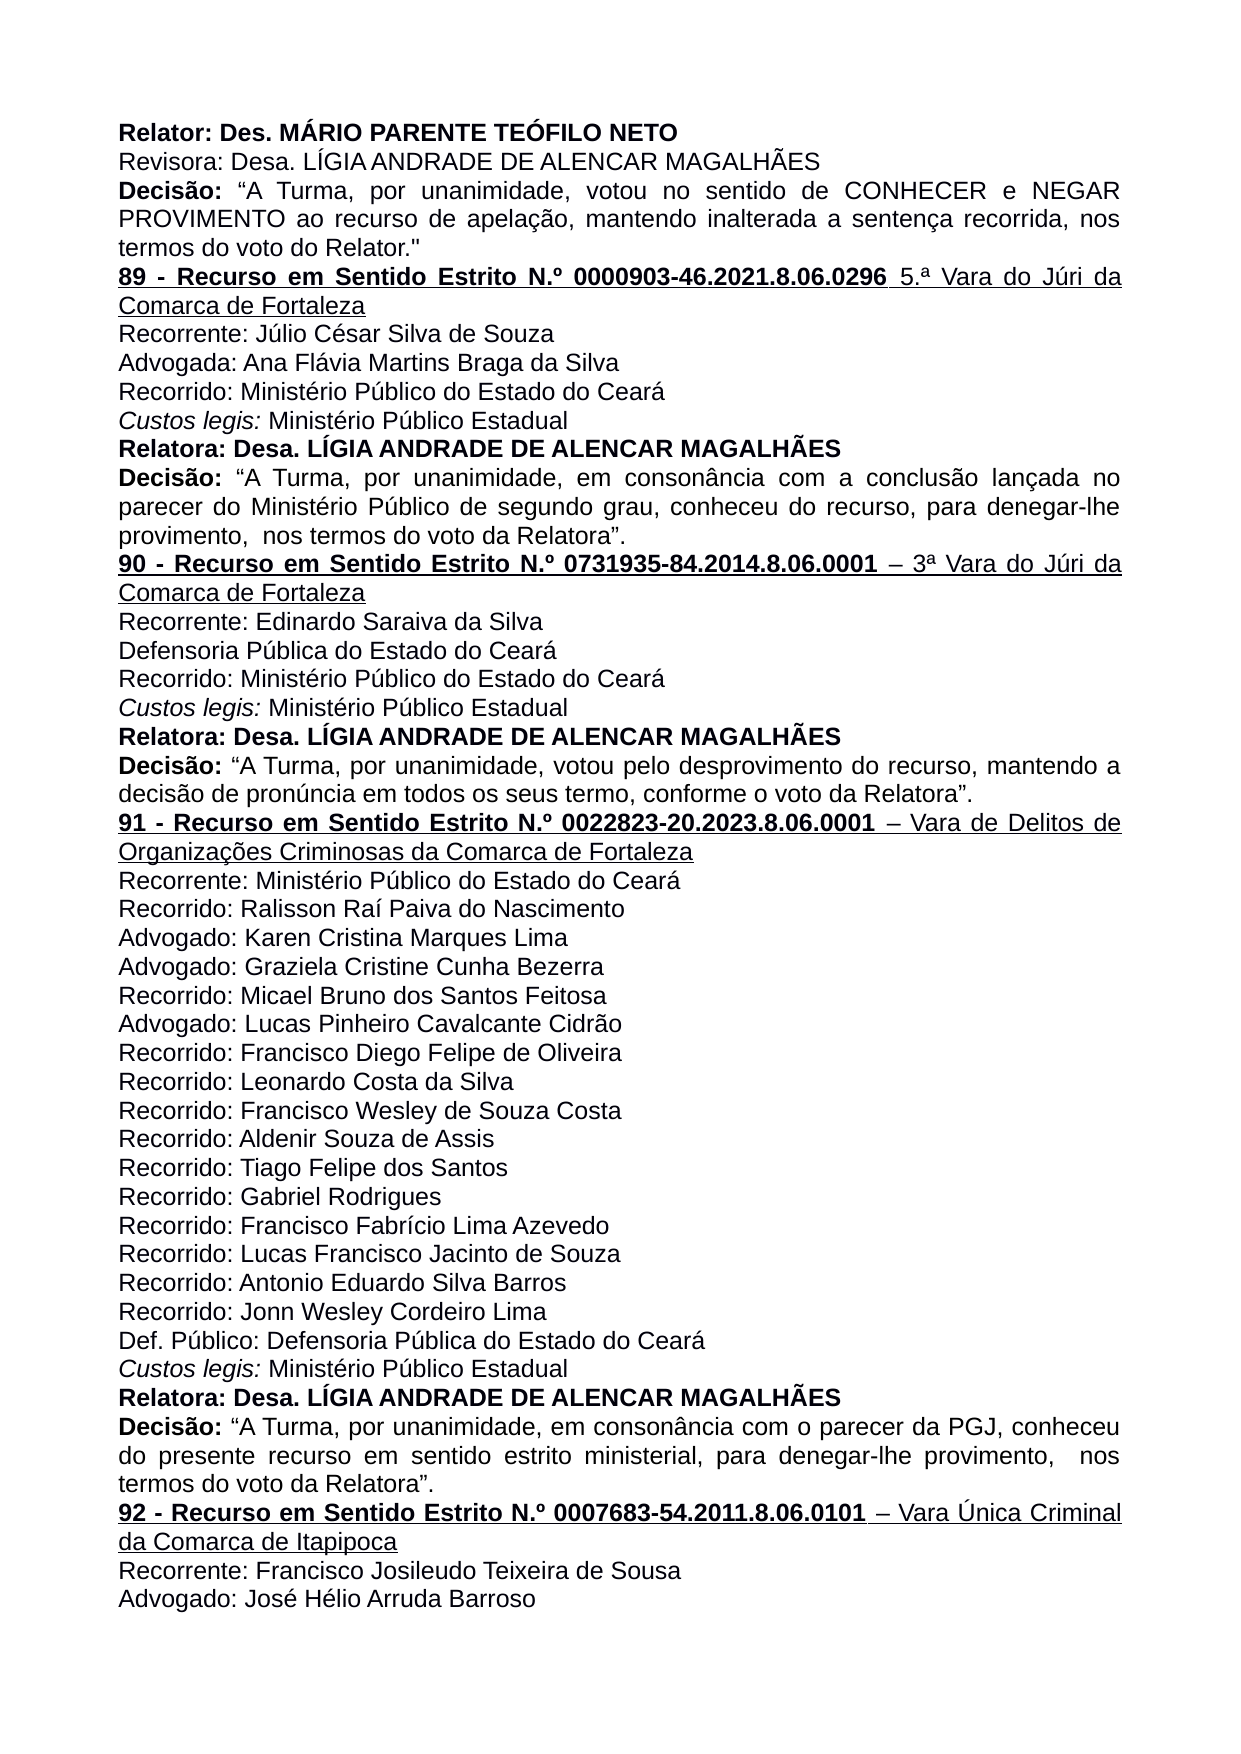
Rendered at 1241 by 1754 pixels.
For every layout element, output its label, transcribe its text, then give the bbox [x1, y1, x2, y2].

text Recorrente: Francisco Josileudo Teixeira de Sousa [118, 1556, 1122, 1584]
text Recorrido: Aldenir Souza de Assis [118, 1124, 1122, 1153]
text Recorrido: Ralisson Raí Paiva do Nascimento [118, 894, 1122, 923]
text Recorrente: Ministério Público do Estado do Ceará [118, 866, 1122, 894]
text Recorrido: Jonn Wesley Cordeiro Lima [118, 1297, 1122, 1326]
text da Comarca de Itapipoca [118, 1524, 1122, 1556]
text Organizações Criminosas da Comarca de Fortaleza [118, 834, 1122, 866]
text Custos legis: Ministério Público Estadual [118, 693, 1122, 722]
text Recorrido: Gabriel Rodrigues [118, 1182, 1122, 1211]
text Decisão: “A Turma, por unanimidade, em consonância com o parecer da PGJ, conheceu do presente recurso em sentido estrito ministerial, para denegar-lhe provimento, nos termos do voto da Relatora”. [118, 1412, 1122, 1498]
text Advogado: Lucas Pinheiro Cavalcante Cidrão [118, 1009, 1122, 1038]
text Recorrente: Edinardo Saraiva da Silva [118, 607, 1122, 636]
text 90 - Recurso em Sentido Estrito N.º 0731935-84.2014.8.06.0001 – 3ª Vara do Júri da [118, 549, 1122, 574]
text Custos legis: Ministério Público Estadual [118, 1354, 1122, 1383]
text Custos legis: Ministério Público Estadual [118, 406, 1122, 434]
text Recorrido: Leonardo Costa da Silva [118, 1067, 1122, 1096]
text Recorrido: Francisco Fabrício Lima Azevedo [118, 1211, 1122, 1239]
text 92 - Recurso em Sentido Estrito N.º 0007683-54.2011.8.06.0101 – Vara Única Criminal [118, 1498, 1122, 1523]
text Recorrido: Tiago Felipe dos Santos [118, 1153, 1122, 1182]
text Advogado: Karen Cristina Marques Lima [118, 923, 1122, 952]
text Decisão: “A Turma, por unanimidade, votou pelo desprovimento do recurso, mantendo a decisão de pronúncia em todos os seus termo, conforme o voto da Relatora”. [118, 751, 1122, 808]
text Decisão: “A Turma, por unanimidade, em consonância com a conclusão lançada no parecer do Ministério Público de segundo grau, conheceu do recurso, para denegar-lhe provimento, nos termos do voto da Relatora”. [118, 463, 1122, 549]
text Decisão: “A Turma, por unanimidade, votou no sentido de CONHECER e NEGAR PROVIMENTO ao recurso de apelação, mantendo inalterada a sentença recorrida, nos termos do voto do Relator." [118, 176, 1122, 262]
text Recorrido: Ministério Público do Estado do Ceará [118, 377, 1122, 406]
text Comarca de Fortaleza [118, 288, 1122, 319]
text Relatora: Desa. LÍGIA ANDRADE DE ALENCAR MAGALHÃES [118, 434, 1122, 463]
text Recorrido: Antonio Eduardo Silva Barros [118, 1268, 1122, 1297]
text 91 - Recurso em Sentido Estrito N.º 0022823-20.2023.8.06.0001 – Vara de Delitos de [118, 808, 1122, 833]
text Comarca de Fortaleza [118, 576, 1122, 607]
text Recorrido: Francisco Wesley de Souza Costa [118, 1096, 1122, 1124]
text Defensoria Pública do Estado do Ceará [118, 636, 1122, 664]
text Relatora: Desa. LÍGIA ANDRADE DE ALENCAR MAGALHÃES [118, 722, 1122, 751]
text Recorrente: Júlio César Silva de Souza [118, 319, 1122, 348]
text Relator: Des. MÁRIO PARENTE TEÓFILO NETO [118, 118, 1122, 147]
text Relatora: Desa. LÍGIA ANDRADE DE ALENCAR MAGALHÃES [118, 1383, 1122, 1412]
text Recorrido: Ministério Público do Estado do Ceará [118, 664, 1122, 693]
text Recorrido: Micael Bruno dos Santos Feitosa [118, 981, 1122, 1009]
text Recorrido: Lucas Francisco Jacinto de Souza [118, 1239, 1122, 1268]
text Recorrido: Francisco Diego Felipe de Oliveira [118, 1038, 1122, 1067]
text Revisora: Desa. LÍGIA ANDRADE DE ALENCAR MAGALHÃES [118, 147, 1122, 176]
text Advogada: Ana Flávia Martins Braga da Silva [118, 348, 1122, 377]
text 89 - Recurso em Sentido Estrito N.º 0000903-46.2021.8.06.0296 5.ª Vara do Júri da [118, 262, 1122, 287]
text Advogado: Graziela Cristine Cunha Bezerra [118, 952, 1122, 981]
text Advogado: José Hélio Arruda Barroso [118, 1584, 1122, 1613]
text Def. Público: Defensoria Pública do Estado do Ceará [118, 1326, 1122, 1354]
